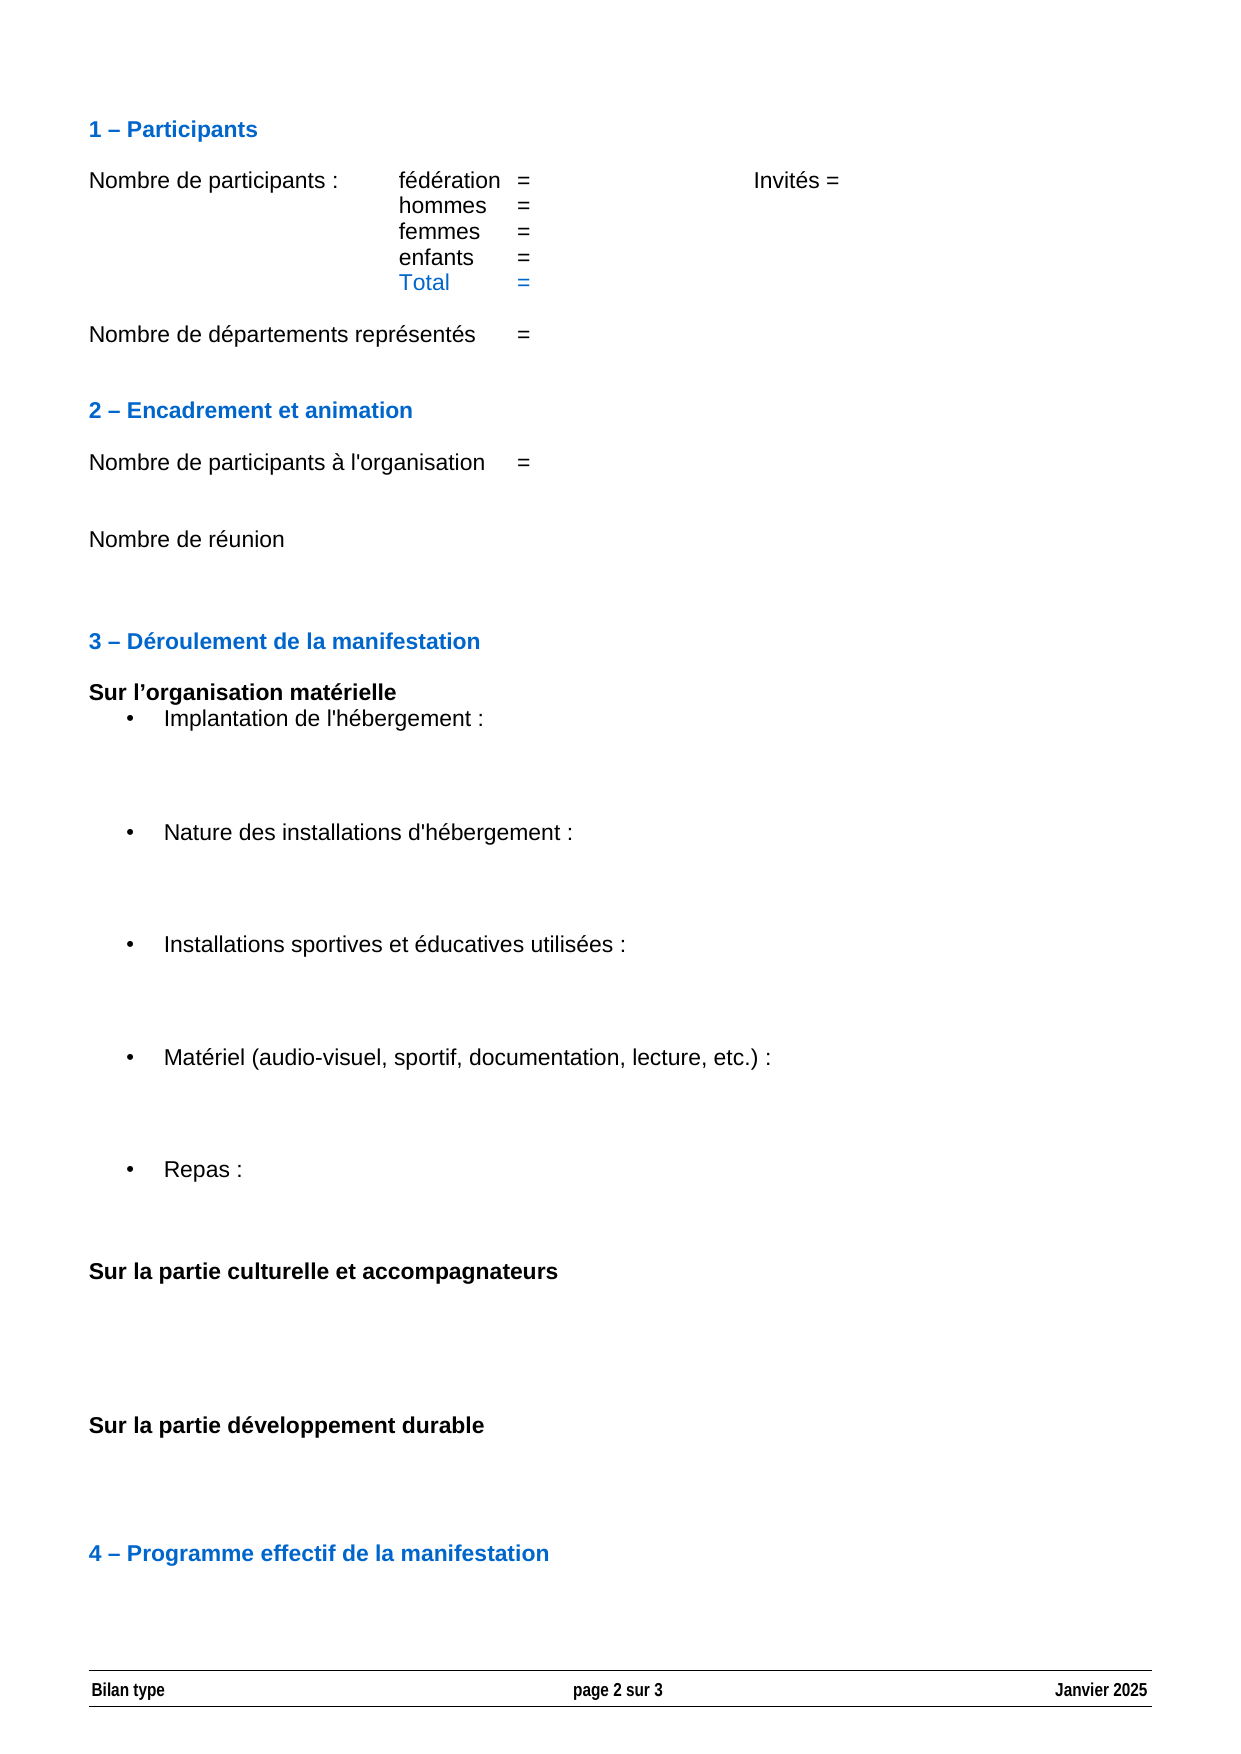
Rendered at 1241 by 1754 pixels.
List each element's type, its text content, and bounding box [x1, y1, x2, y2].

text 2 – Encadrement et animation [88, 398, 1152, 424]
text femmes = [88, 219, 1152, 244]
text Sur la partie développement durable [88, 1413, 1152, 1438]
list Repas : [126, 1156, 1152, 1182]
list Implantation de l'hébergement : [126, 706, 1152, 731]
text 4 – Programme effectif de la manifestation [88, 1541, 1152, 1566]
list Nature des installations d'hébergement : [126, 820, 1152, 846]
list Matériel (audio-visuel, sportif, documentation, lecture, etc.) : [126, 1044, 1152, 1070]
list Installations sportives et éducatives utilisées : [126, 932, 1152, 958]
text Nombre de réunion [88, 526, 1152, 552]
text Sur la partie culturelle et accompagnateurs [88, 1259, 1152, 1284]
text Nombre de départements représentés = [88, 321, 1152, 347]
text enfants = [88, 244, 1152, 270]
text Nombre de participants : fédération = Invités = [88, 167, 1152, 193]
text Sur l’organisation matérielle [88, 680, 1152, 706]
text hommes = [88, 193, 1152, 219]
text Total = [88, 270, 1152, 296]
text 3 – Déroulement de la manifestation [88, 629, 1152, 654]
text 1 – Participants [88, 116, 1152, 142]
text Nombre de participants à l'organisation = [88, 449, 1152, 475]
